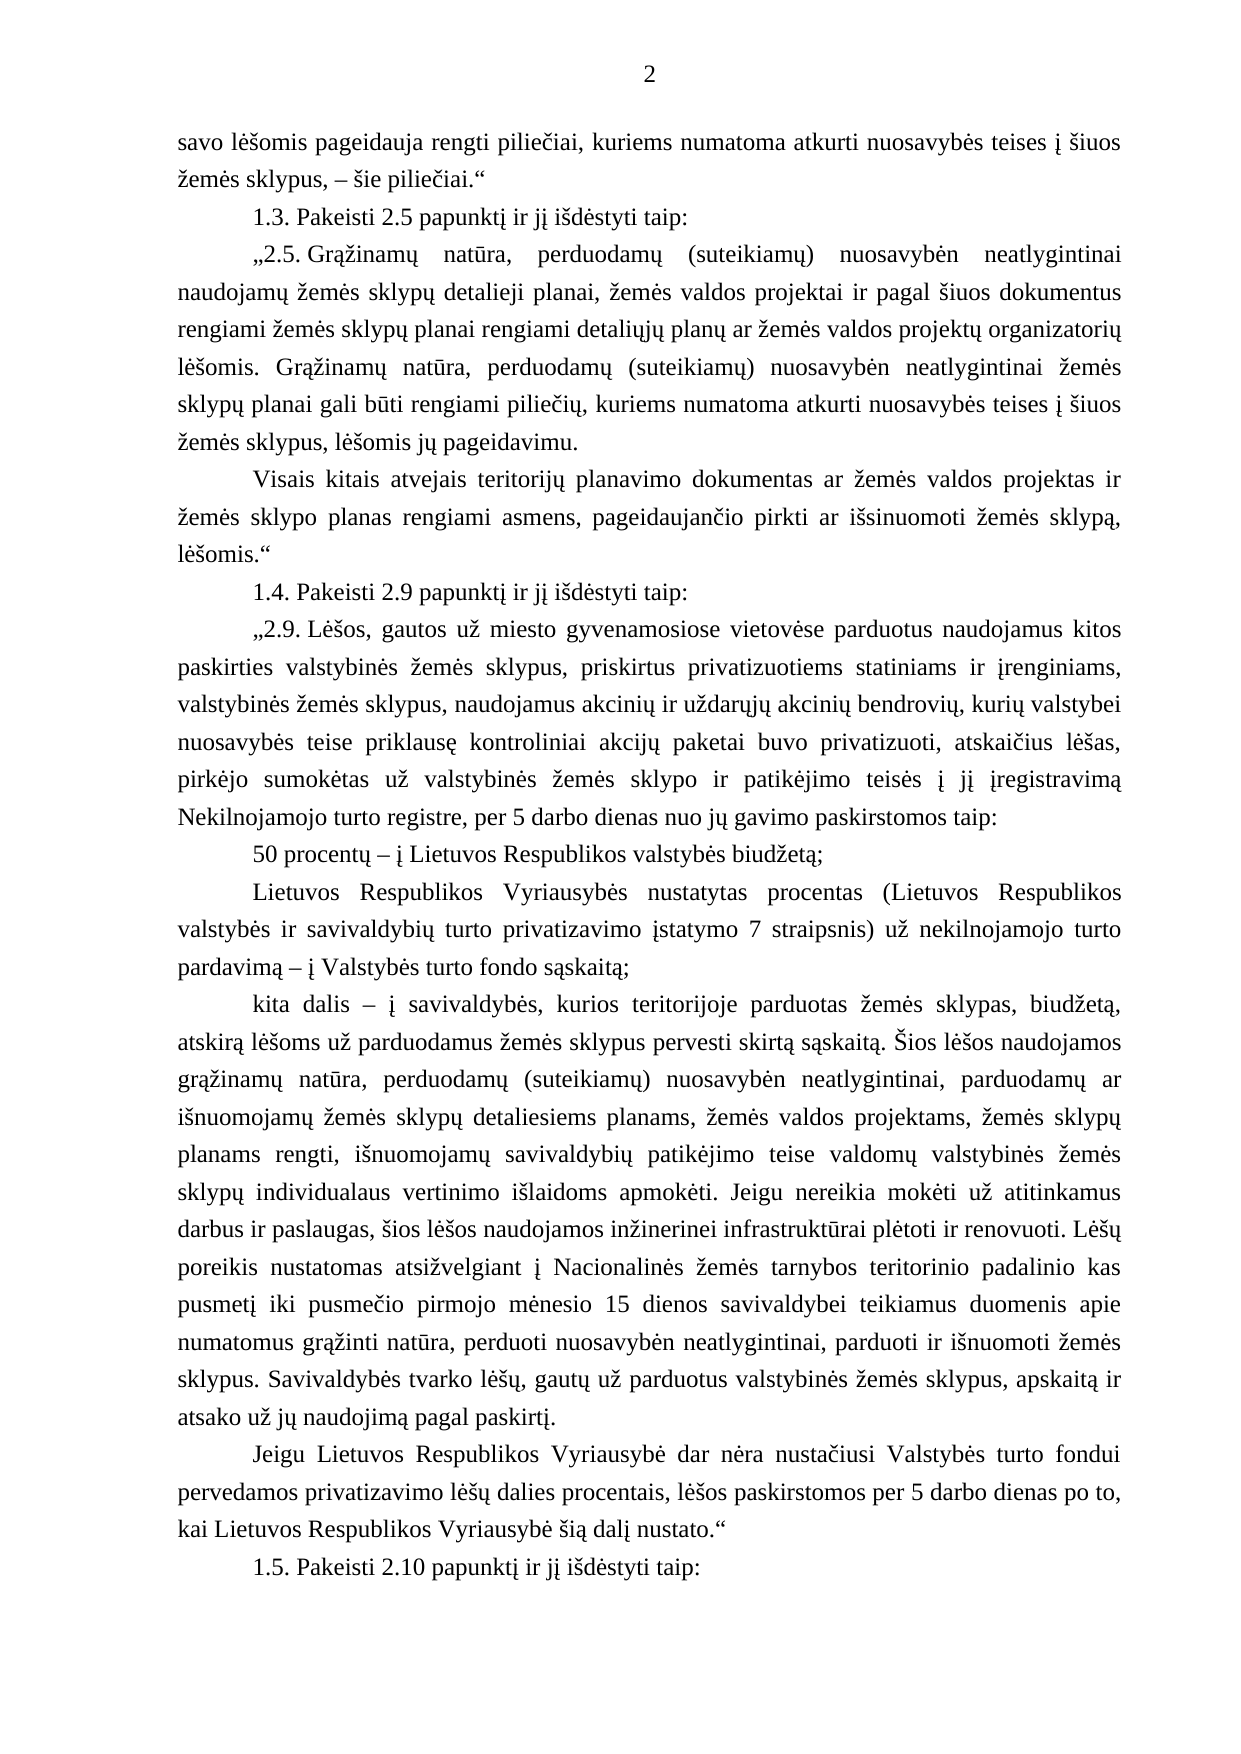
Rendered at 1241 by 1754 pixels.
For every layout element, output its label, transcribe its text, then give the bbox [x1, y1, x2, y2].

text kita dalis – į savivaldybės, kurios teritorijoje parduotas žemės sklypas, biudžetą, atskirą lėšoms už parduodamus žemės sklypus pervesti skirtą sąskaitą. Šios lėšos naudojamos grąžinamų natūra, perduodamų (suteikiamų) nuosavybėn neatlygintinai, parduodamų ar išnuomojamų žemės sklypų detaliesiems planams, žemės valdos projektams, žemės sklypų planams rengti, išnuomojamų savivaldybių patikėjimo teise valdomų valstybinės žemės sklypų individualaus vertinimo išlaidoms apmokėti. Jeigu nereikia mokėti už atitinkamus darbus ir paslaugas, šios lėšos naudojamos inžinerinei infrastruktūrai plėtoti ir renovuoti. Lėšų poreikis nustatomas atsižvelgiant į Nacionalinės žemės tarnybos teritorinio padalinio kas pusmetį iki pusmečio pirmojo mėnesio 15 dienos savivaldybei teikiamus duomenis apie numatomus grąžinti natūra, perduoti nuosavybėn neatlygintinai, parduoti ir išnuomoti žemės sklypus. Savivaldybės tvarko lėšų, gautų už parduotus valstybinės žemės sklypus, apskaitą ir atsako už jų naudojimą pagal paskirtį. [177, 981, 1122, 1431]
text 1.4. Pakeisti 2.9 papunktį ir jį išdėstyti taip: [177, 568, 1122, 606]
text 1.5. Pakeisti 2.10 papunktį ir jį išdėstyti taip: [177, 1543, 1122, 1581]
text savo lėšomis pageidauja rengti piliečiai, kuriems numatoma atkurti nuosavybės teises į šiuos žemės sklypus, – šie piliečiai.“ [177, 118, 1122, 193]
text Visais kitais atvejais teritorijų planavimo dokumentas ar žemės valdos projektas ir žemės sklypo planas rengiami asmens, pageidaujančio pirkti ar išsinuomoti žemės sklypą, lėšomis.“ [177, 456, 1122, 568]
text Jeigu Lietuvos Respublikos Vyriausybė dar nėra nustačiusi Valstybės turto fondui pervedamos privatizavimo lėšų dalies procentais, lėšos paskirstomos per 5 darbo dienas po to, kai Lietuvos Respublikos Vyriausybė šią dalį nustato.“ [177, 1431, 1122, 1543]
text „2.5. Grąžinamų natūra, perduodamų (suteikiamų) nuosavybėn neatlygintinai naudojamų žemės sklypų detalieji planai, žemės valdos projektai ir pagal šiuos dokumentus rengiami žemės sklypų planai rengiami detaliųjų planų ar žemės valdos projektų organizatorių lėšomis. Grąžinamų natūra, perduodamų (suteikiamų) nuosavybėn neatlygintinai žemės sklypų planai gali būti rengiami piliečių, kuriems numatoma atkurti nuosavybės teises į šiuos žemės sklypus, lėšomis jų pageidavimu. [177, 231, 1122, 456]
text „2.9. Lėšos, gautos už miesto gyvenamosiose vietovėse parduotus naudojamus kitos paskirties valstybinės žemės sklypus, priskirtus privatizuotiems statiniams ir įrenginiams, valstybinės žemės sklypus, naudojamus akcinių ir uždarųjų akcinių bendrovių, kurių valstybei nuosavybės teise priklausę kontroliniai akcijų paketai buvo privatizuoti, atskaičius lėšas, pirkėjo sumokėtas už valstybinės žemės sklypo ir patikėjimo teisės į jį įregistravimą Nekilnojamojo turto registre, per 5 darbo dienas nuo jų gavimo paskirstomos taip: [177, 606, 1122, 831]
text 1.3. Pakeisti 2.5 papunktį ir jį išdėstyti taip: [177, 193, 1122, 231]
text 50 procentų – į Lietuvos Respublikos valstybės biudžetą; [177, 831, 1122, 868]
text Lietuvos Respublikos Vyriausybės nustatytas procentas (Lietuvos Respublikos valstybės ir savivaldybių turto privatizavimo įstatymo 7 straipsnis) už nekilnojamojo turto pardavimą – į Valstybės turto fondo sąskaitą; [177, 868, 1122, 981]
